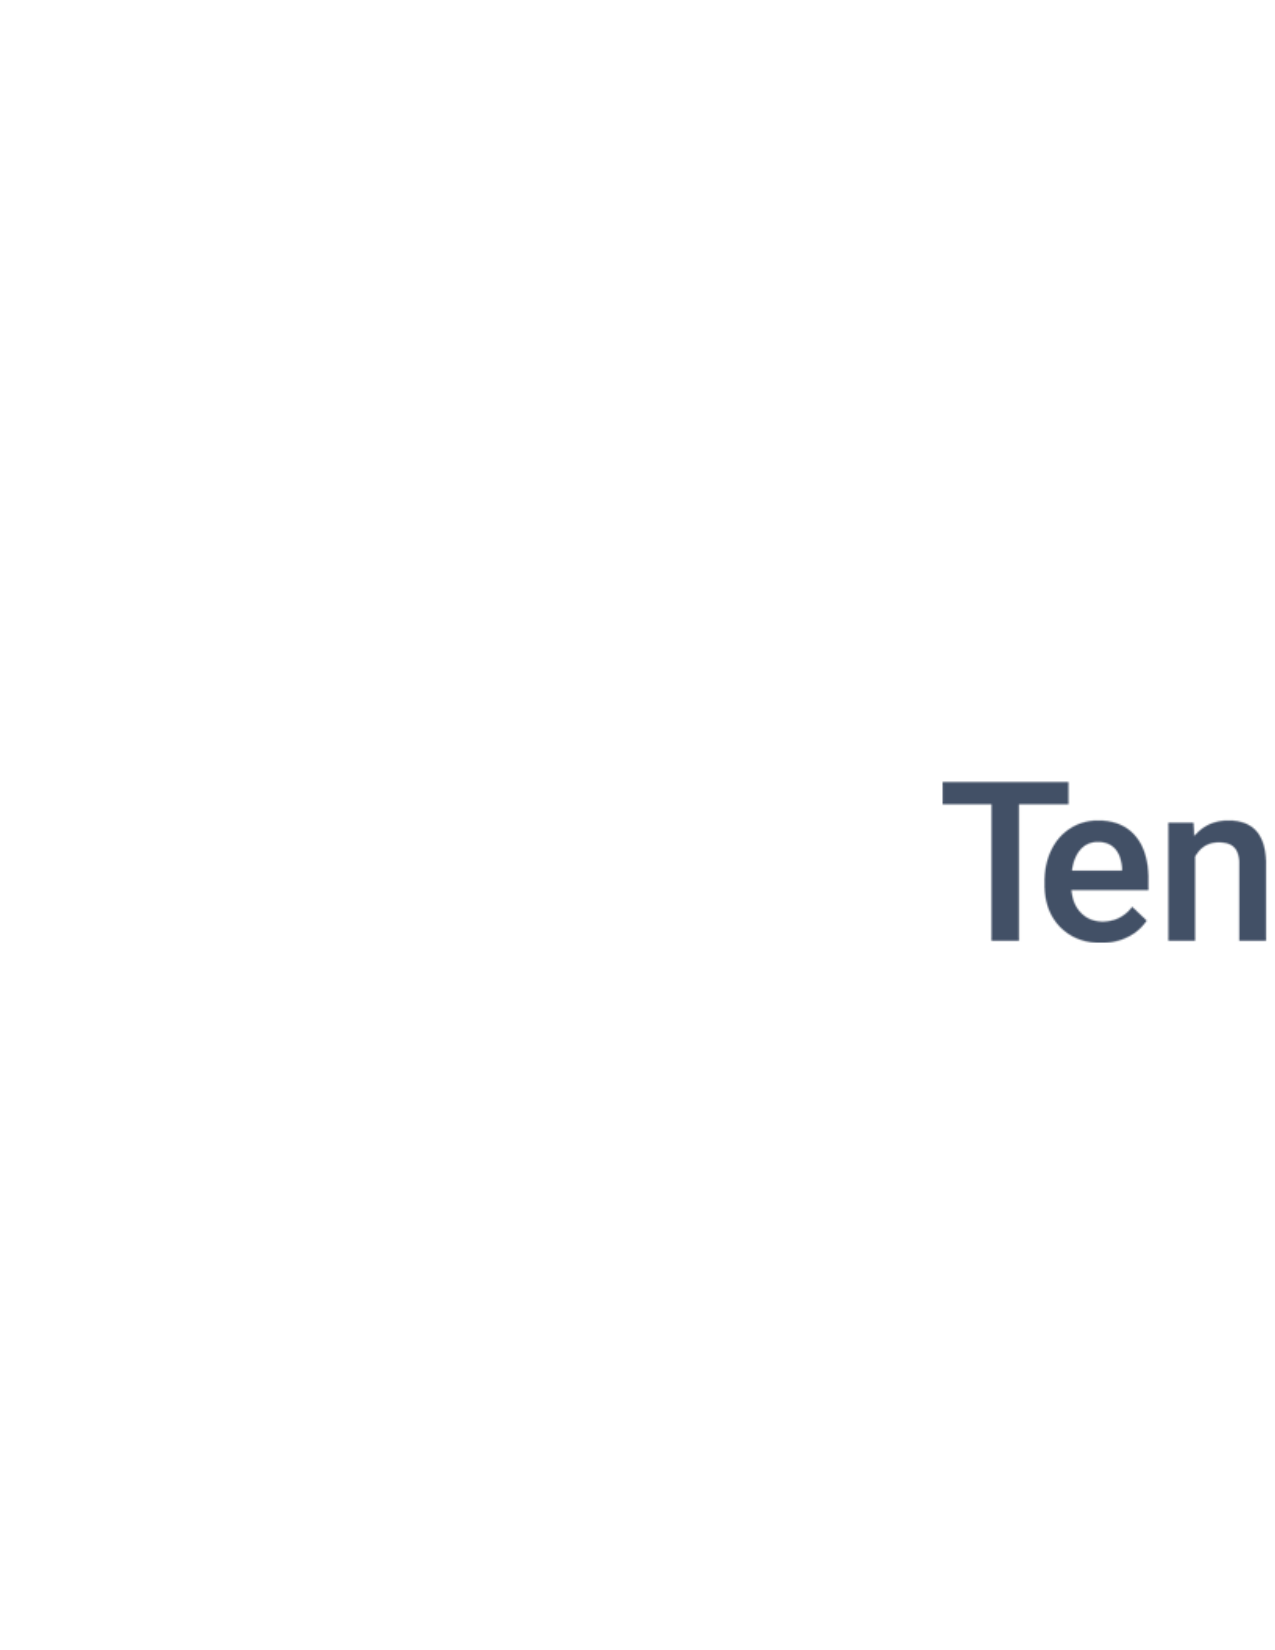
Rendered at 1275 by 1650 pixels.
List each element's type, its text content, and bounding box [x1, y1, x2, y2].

table_cell 1 Day Before 10:00 [118, 118, 198, 1184]
table_cell The image can be found in the openSUSE github artwork stickers folder [1] [550, 118, 1275, 1184]
table_cell AI/ML paket förändrar vår värld snabbt & @openSUSE Leap 15.4 uppdaterar @TensorFlow till version 2.6.2. Utvecklare, datavetare analytiker och hobbyister kan #zypper install @PyTorch, ONNX. https://software.opensuse.org! [199, 118, 453, 1184]
table_cell ddemaio [453, 118, 549, 1184]
picture [552, 121, 1275, 1176]
